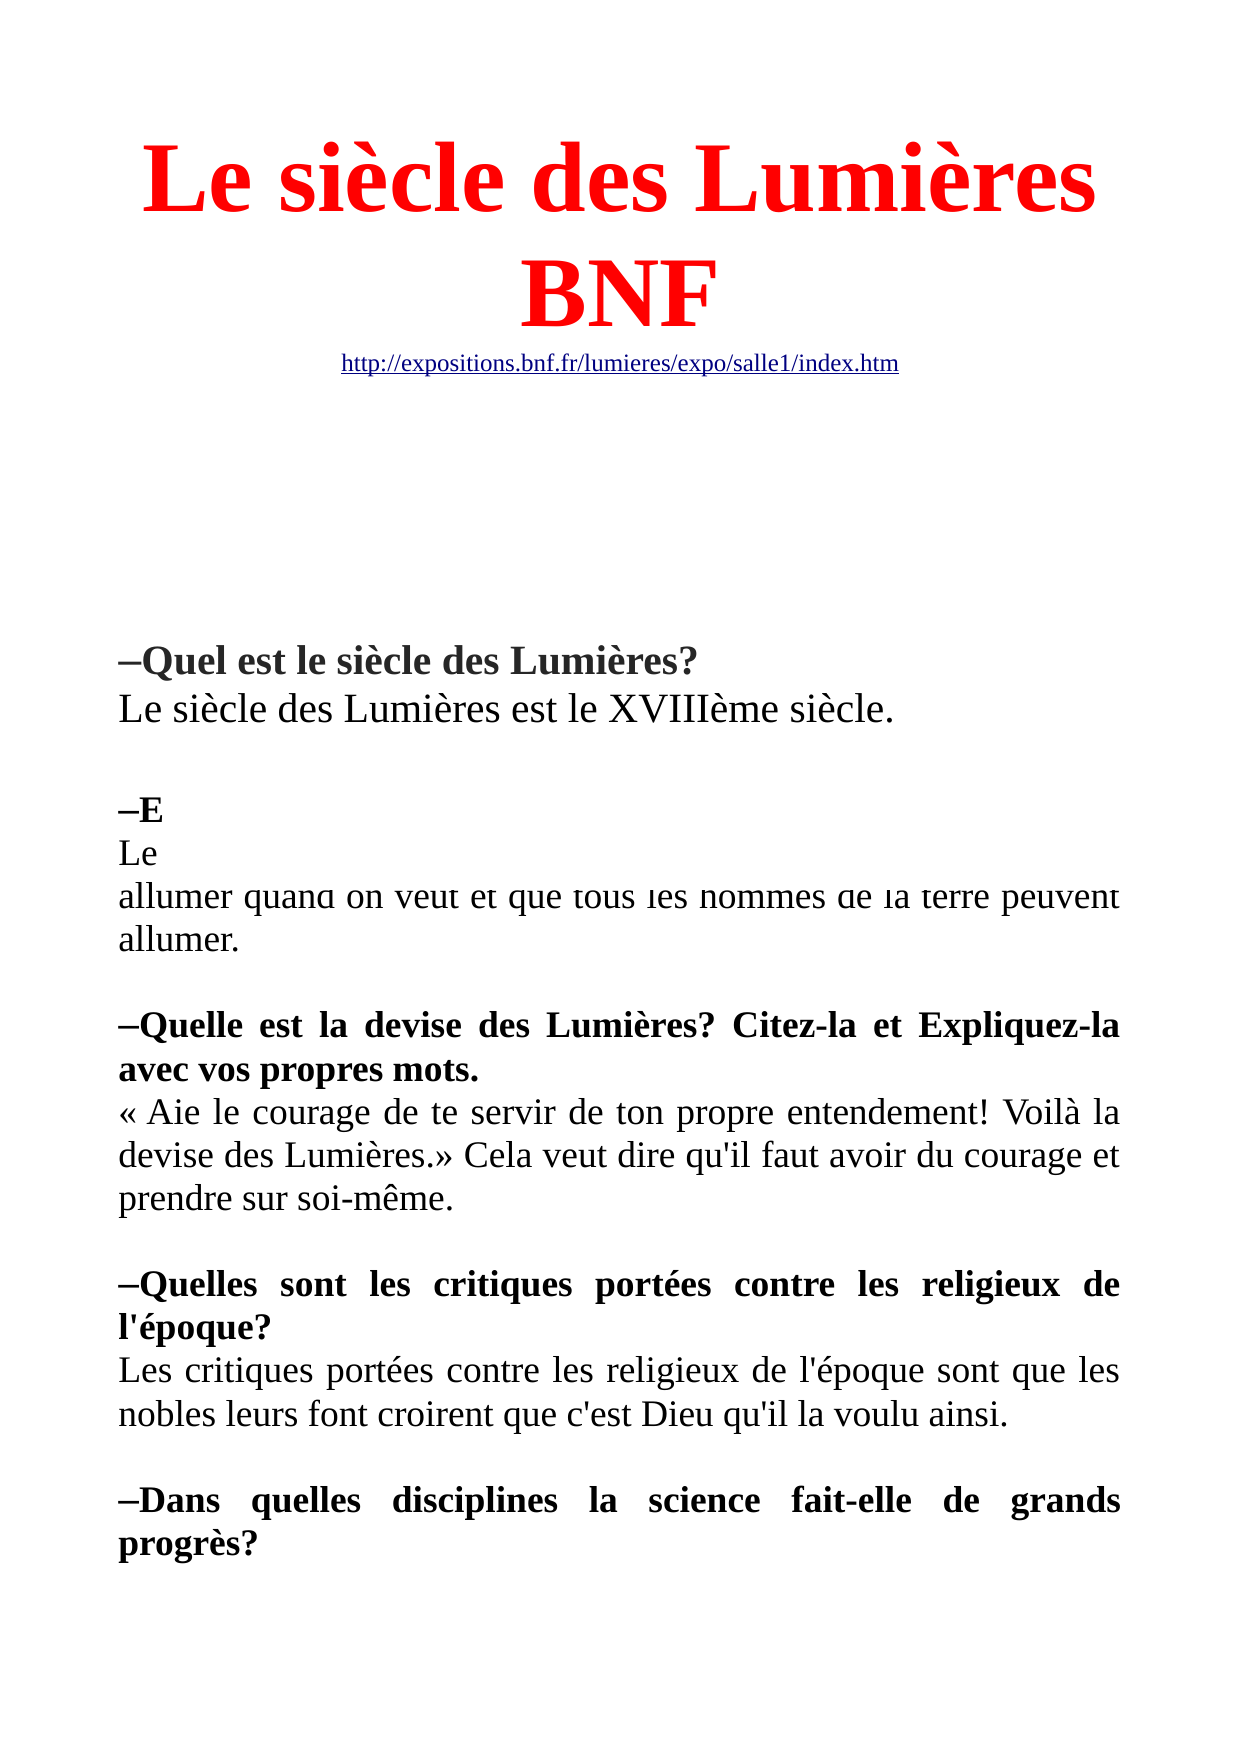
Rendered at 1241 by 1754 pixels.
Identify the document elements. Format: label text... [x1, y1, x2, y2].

list Dans quelles disciplines la science fait-elle de grands progrès? [118, 1477, 1122, 1563]
list Quelle est la devise des Lumières? Citez-la et Expliquez-la avec vos propres mots. [118, 1003, 1122, 1089]
text Le siècle des Lumières [118, 118, 1122, 233]
list Expliquez le nom des « Lumières » [118, 787, 1122, 830]
text BNF [118, 233, 1122, 348]
text Le siècle des Lumières est le XVIIIème siècle. [118, 684, 1122, 732]
text Les critiques portées contre les religieux de l'époque sont que les nobles leurs font croirent que c'est Dieu qu'il la voulu ainsi. [118, 1348, 1122, 1434]
list Quel est le siècle des Lumières? [118, 636, 1122, 684]
text http://expositions.bnf.fr/lumieres/expo/salle1/index.htm [118, 348, 1122, 377]
list Quelles sont les critiques portées contre les religieux de l'époque? [118, 1262, 1122, 1348]
text Le nom Lumières veut dire le passage de la nuit et qu'on peut allumer quand on veut et que tous les hommes de la terre peuvent allumer. [118, 830, 1122, 960]
text « Aie le courage de te servir de ton propre entendement! Voilà la devise des Lumières.» Cela veut dire qu'il faut avoir du courage et prendre sur soi-même. [118, 1089, 1122, 1218]
text « Aie le courage de te servir de ton propre entendement! Voilà la devise des Lumières.» Cela veut dire qu'il faut avoir du courage et prendre sur soi-même. [163, 791, 1167, 890]
